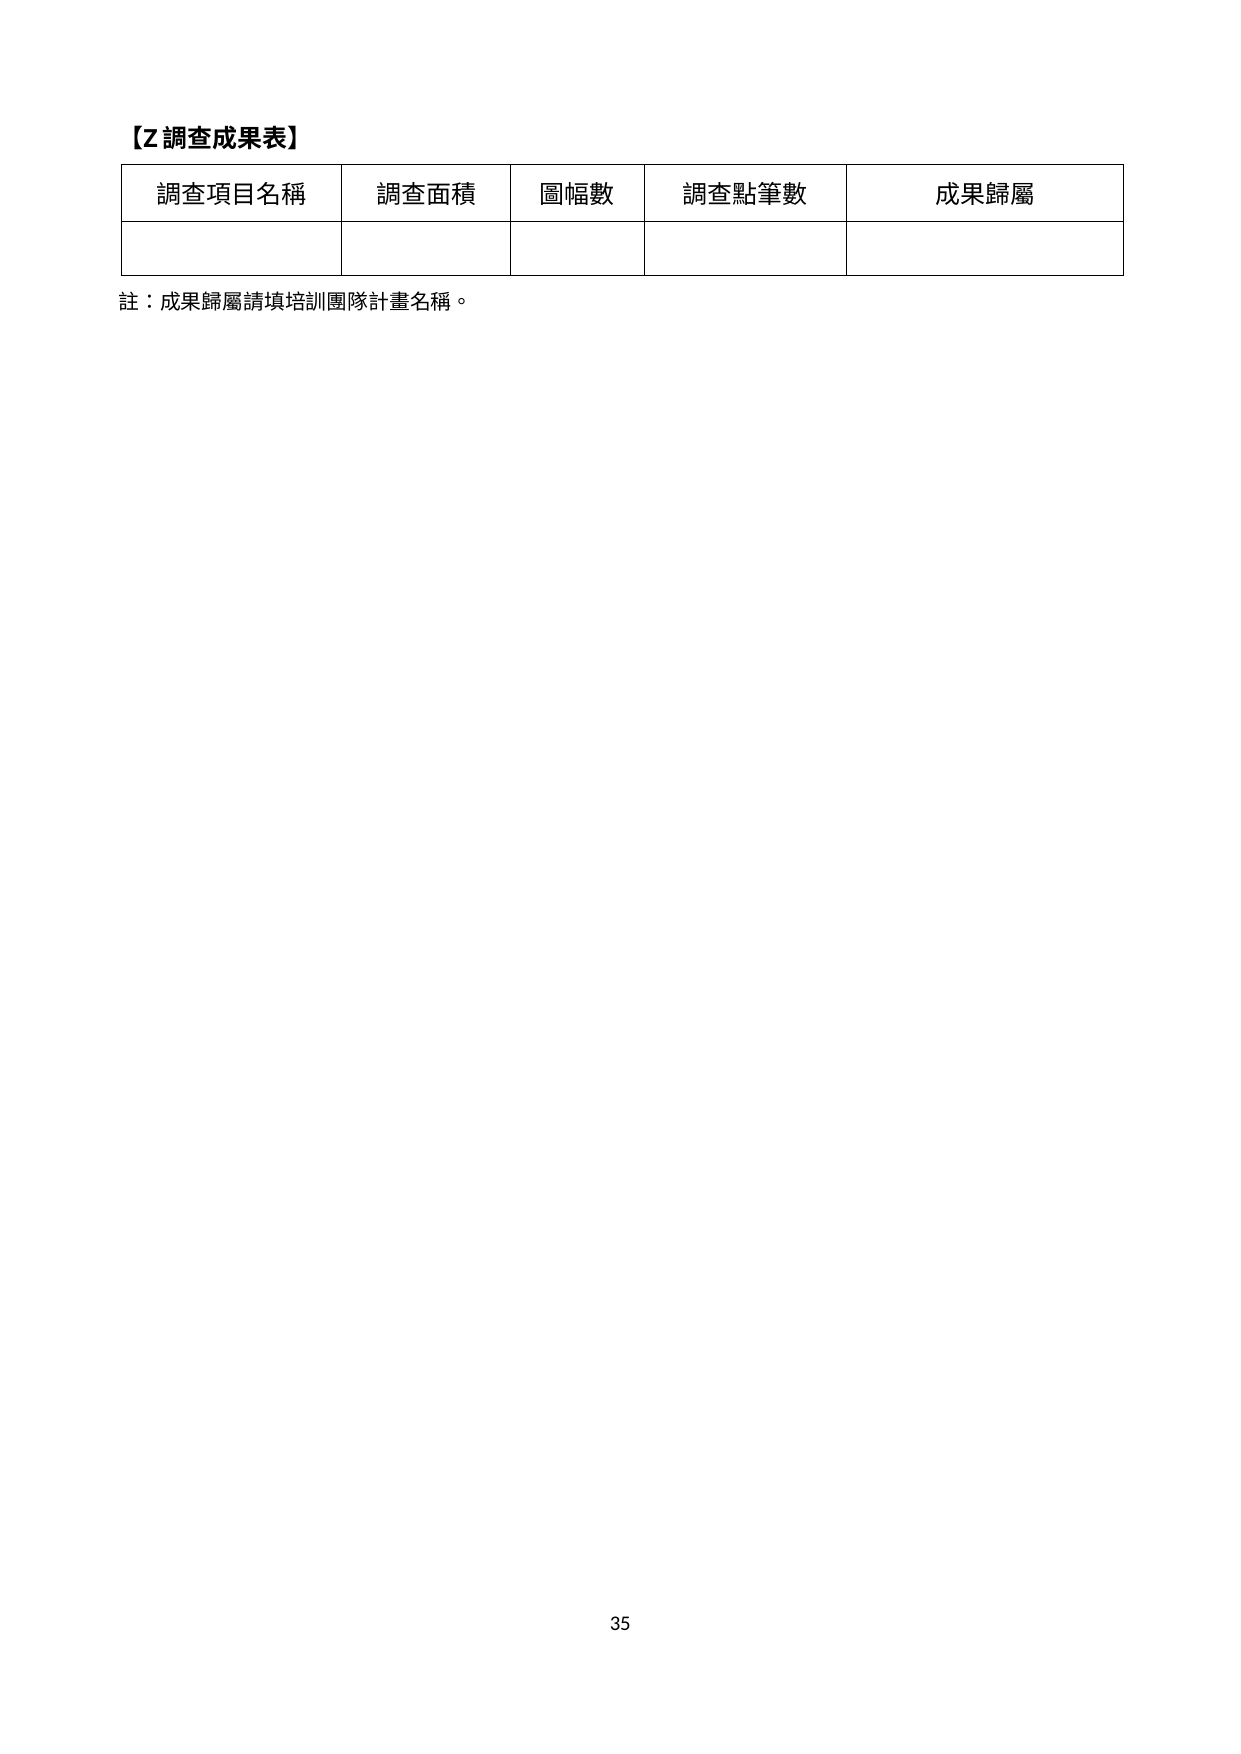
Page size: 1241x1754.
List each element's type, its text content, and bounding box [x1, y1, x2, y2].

table_cell [122, 222, 341, 275]
text 【Z調查成果表】 [118, 118, 1122, 154]
table_header 圖幅數 [511, 165, 644, 221]
table_cell [645, 222, 846, 275]
table_cell [511, 222, 644, 275]
table_header 調查點筆數 [645, 165, 846, 221]
table_cell [342, 222, 510, 275]
table_header 調查項目名稱 [122, 165, 341, 221]
table_header 成果歸屬 [847, 165, 1123, 221]
table_header 調查面積 [342, 165, 510, 221]
table_cell [847, 222, 1123, 275]
text 註：成果歸屬請填培訓團隊計畫名稱。 [118, 286, 1122, 316]
